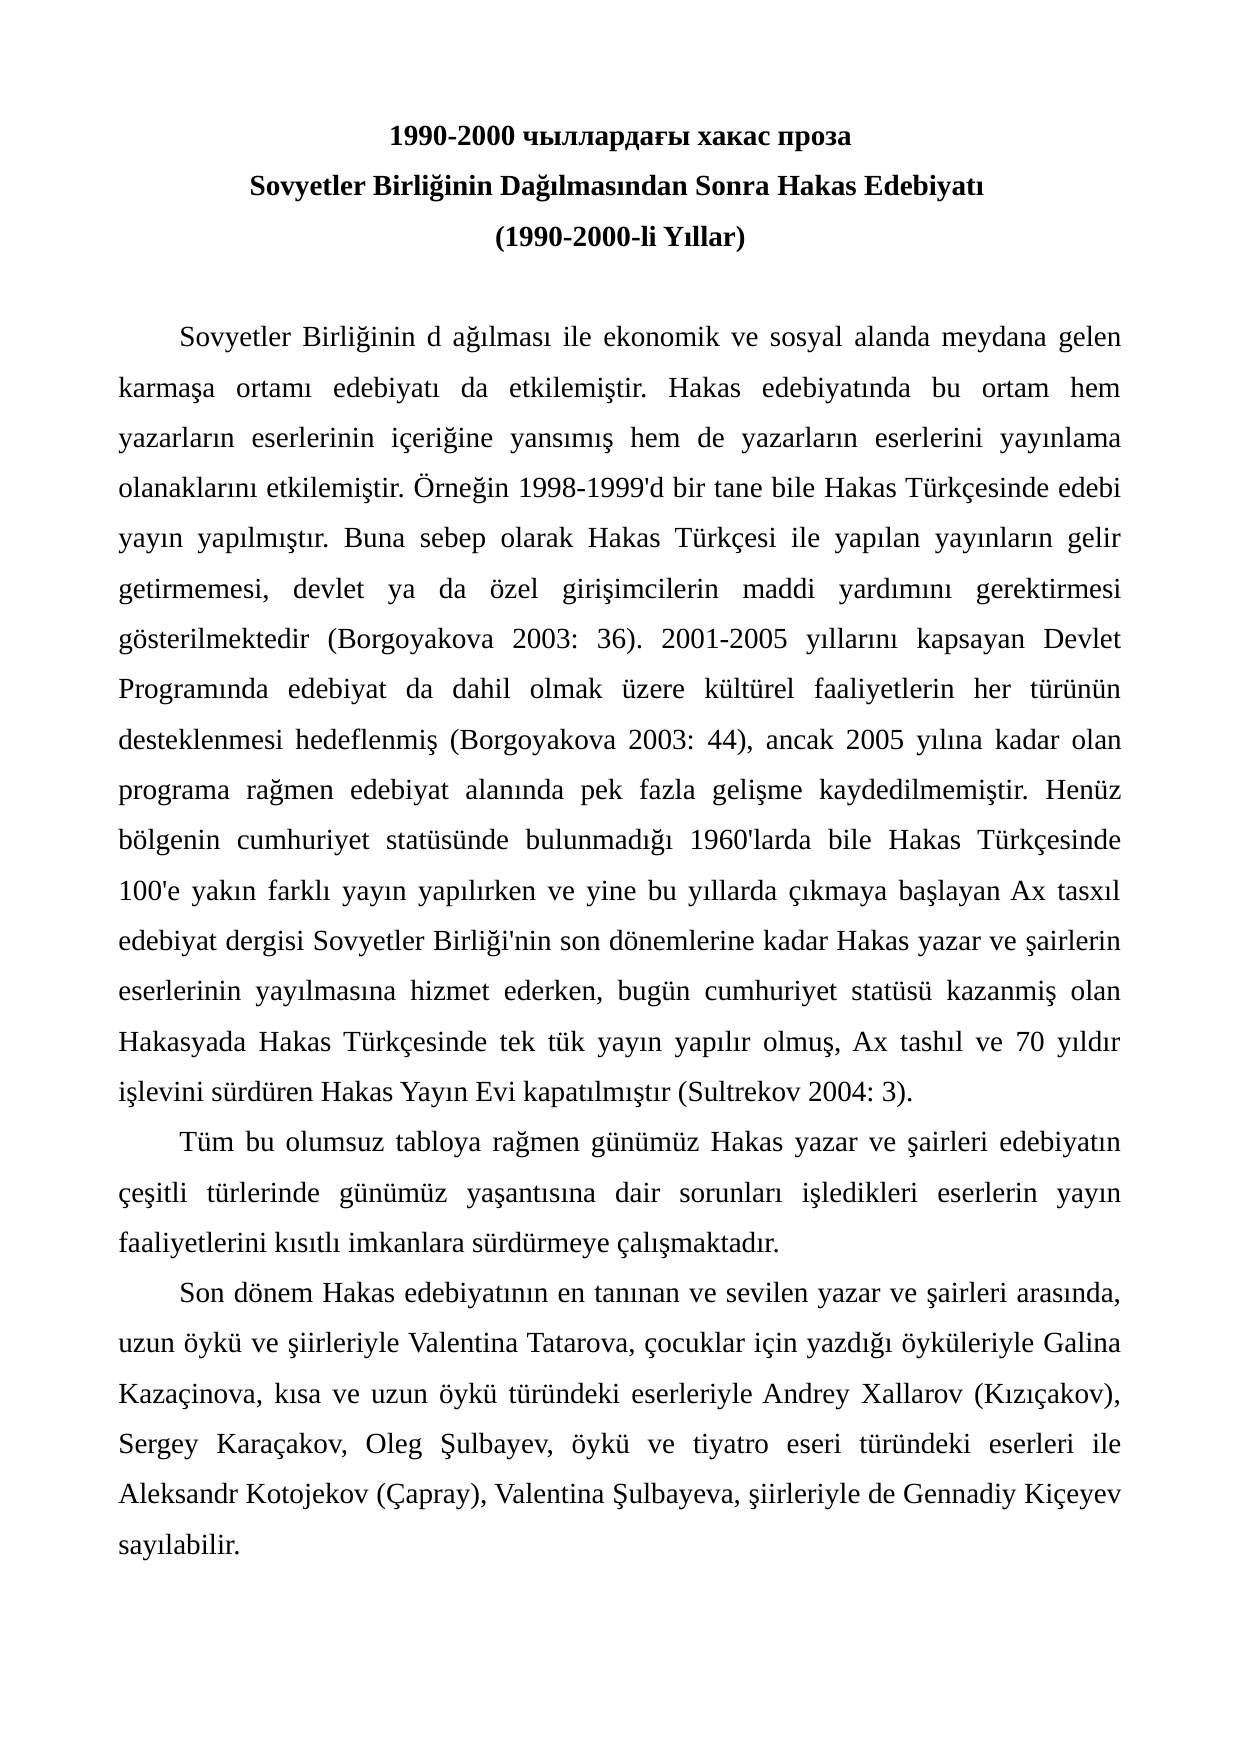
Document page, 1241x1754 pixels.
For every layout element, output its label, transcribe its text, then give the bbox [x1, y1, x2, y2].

text Sovyetler Birliğinin Dağılmasından Sonra Hakas Edebiyatı [118, 168, 1122, 202]
text (1990-2000-li Yıllar) [118, 219, 1122, 252]
text Son dönem Hakas edebiyatının en tanınan ve sevilen yazar ve şairleri arasında, uzun öykü ve şiirleriyle Valentina Tatarova, çocuklar için yazdığı öyküleriyle Galina Kazaçinova, kısa ve uzun öykü türündeki eserleriyle Andrey Xallarov (Kızıçakov), Sergey Karaçakov, Oleg Şulbayev, öykü ve tiyatro eseri türündeki eserleri ile Aleksandr Kotojekov (Çapray), Valentina Şulbayeva, şiirleriyle de Gennadiy Kiçeyev sayılabilir. [118, 1275, 1122, 1560]
text 1990-2000 чыллардағы хакас проза [118, 118, 1122, 152]
text Tüm bu olumsuz tabloya rağmen günümüz Hakas yazar ve şairleri edebiyatın çeşitli türlerinde günümüz yaşantısına dair sorunları işledikleri eserlerin yayın faaliyetlerini kısıtlı imkanlara sürdürmeye çalışmaktadır. [118, 1124, 1122, 1258]
text Sovyetler Birliğinin d ağılması ile ekonomik ve sosyal alanda meydana gelen karmaşa ortamı edebiyatı da etkilemiştir. Hakas edebiyatında bu ortam hem yazarların eserlerinin içeriğine yansımış hem de yazarların eserlerini yayınlama olanaklarını etkilemiştir. Örneğin 1998-1999'd bir tane bile Hakas Türkçesinde edebi yayın yapılmıştır. Buna sebep olarak Hakas Türkçesi ile yapılan yayınların gelir getirmemesi, devlet ya da özel girişimcilerin maddi yardımını gerektirmesi gösterilmektedir (Borgoyakova 2003: 36). 2001-2005 yıllarını kapsayan Devlet Programında edebiyat da dahil olmak üzere kültürel faaliyetlerin her türünün desteklenmesi hedeflenmiş (Borgoyakova 2003: 44), ancak 2005 yılına kadar olan programa rağmen edebiyat alanında pek fazla gelişme kaydedilmemiştir. Henüz bölgenin cumhuriyet statüsünde bulunmadığı 1960'larda bile Hakas Türkçesinde 100'e yakın farklı yayın yapılırken ve yine bu yıllarda çıkmaya başlayan Ax tasxıl edebiyat dergisi Sovyetler Birliği'nin son dönemlerine kadar Hakas yazar ve şairlerin eserlerinin yayılmasına hizmet ederken, bugün cumhuriyet statüsü kazanmiş olan Hakasyada Hakas Türkçesinde tek tük yayın yapılır olmuş, Ax tashıl ve 70 yıldır işlevini sürdüren Hakas Yayın Evi kapatılmıştır (Sultrekov 2004: 3). [118, 319, 1122, 1108]
